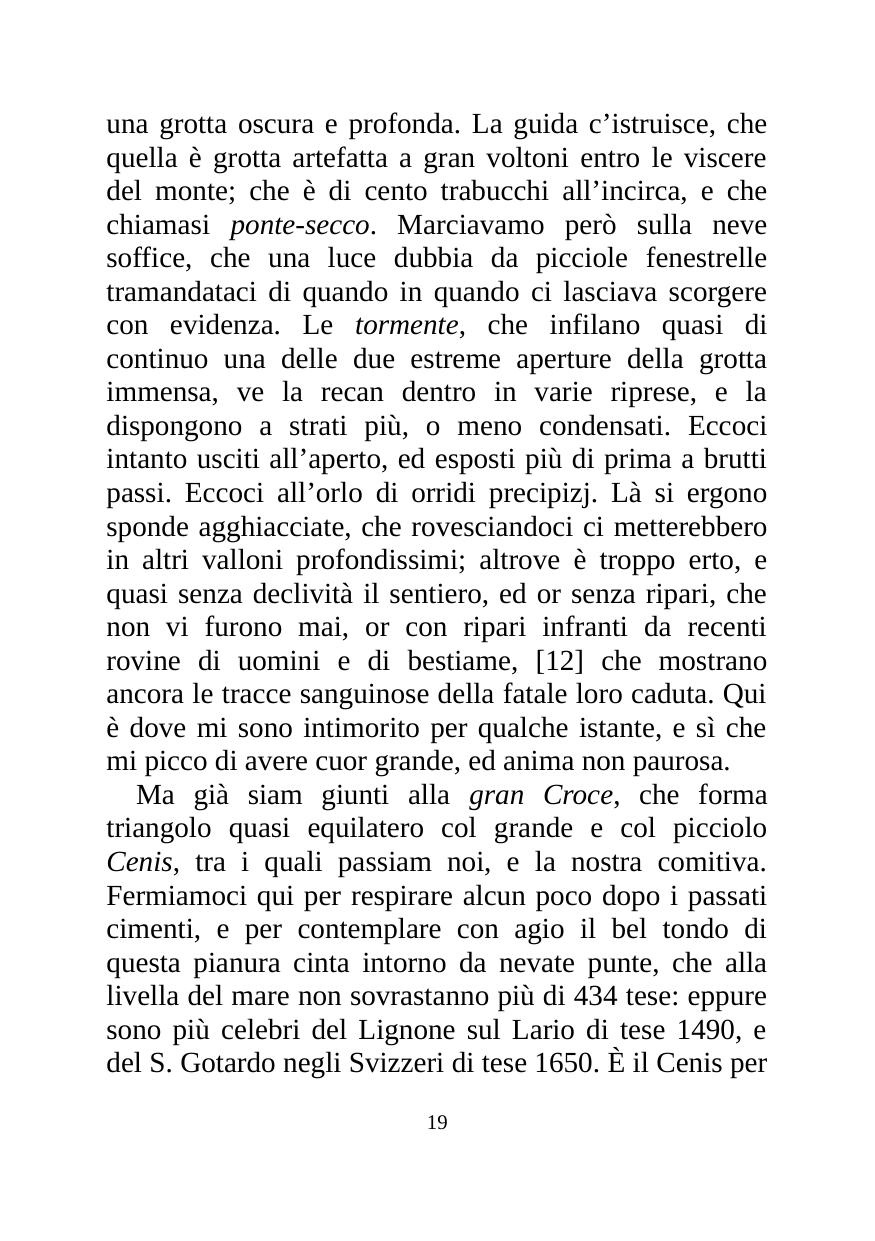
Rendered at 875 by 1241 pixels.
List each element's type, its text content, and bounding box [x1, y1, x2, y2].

text Ma già siam giunti alla gran Croce, che forma triangolo quasi equilatero col grande e col picciolo Cenis, tra i quali passiam noi, e la nostra comitiva. Fermiamoci qui per respirare alcun poco dopo i passati cimenti, e per contemplare con agio il bel tondo di questa pianura cinta intorno da nevate punte, che alla livella del mare non sovrastanno più di 434 tese: eppure sono più celebri del Lignone sul Lario di tese 1490, e del S. Gotardo negli Svizzeri di tese 1650. È il Cenis per [106, 777, 768, 1079]
text una grotta oscura e profonda. La guida c’istruisce, che quella è grotta artefatta a gran voltoni entro le viscere del monte; che è di cento trabucchi all’incirca, e che chiamasi ponte-secco. Marciavamo però sulla neve soffice, che una luce dubbia da picciole fenestrelle tramandataci di quando in quando ci lasciava scorgere con evidenza. Le tormente, che infilano quasi di continuo una delle due estreme aperture della grotta immensa, ve la recan dentro in varie riprese, e la dispongono a strati più, o meno condensati. Eccoci intanto usciti all’aperto, ed esposti più di prima a brutti passi. Eccoci all’orlo di orridi precipizj. Là si ergono sponde agghiacciate, che rovesciandoci ci metterebbero in altri valloni profondissimi; altrove è troppo erto, e quasi senza declività il sentiero, ed or senza ripari, che non vi furono mai, or con ripari infranti da recenti rovine di uomini e di bestiame, [12] che mostrano ancora le tracce sanguinose della fatale loro caduta. Qui è dove mi sono intimorito per qualche istante, e sì che mi picco di avere cuor grande, ed anima non paurosa. [106, 106, 768, 777]
